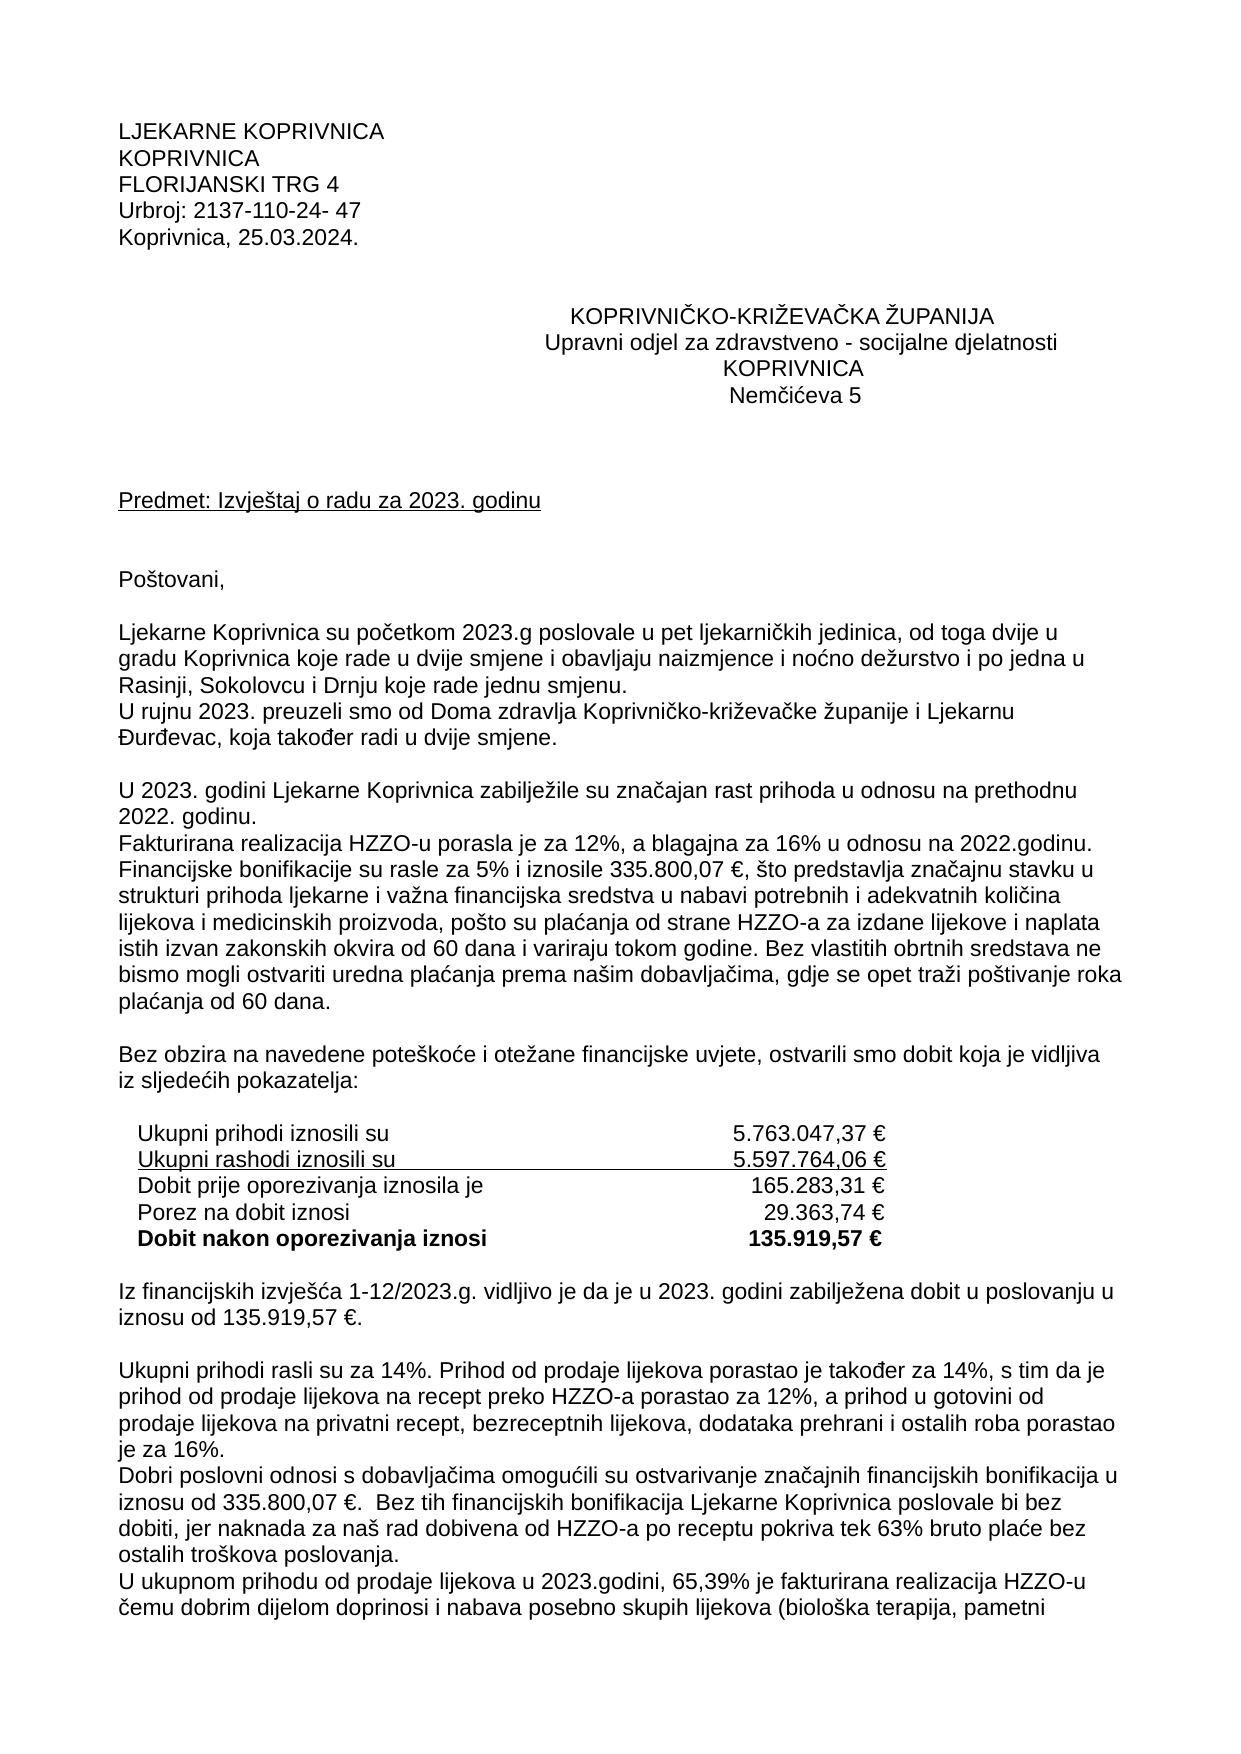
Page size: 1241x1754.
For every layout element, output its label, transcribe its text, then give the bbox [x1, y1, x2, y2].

text KOPRIVNICA [118, 355, 1122, 382]
text Iz financijskih izvješća 1-12/2023.g. vidljivo je da je u 2023. godini zabilježena dobit u poslovanju u iznosu od 135.919,57 €. [118, 1278, 1122, 1330]
text Dobit nakon oporezivanja iznosi 135.919,57 € [118, 1225, 1122, 1251]
text Dobri poslovni odnosi s dobavljačima omogućili su ostvarivanje značajnih financijskih bonifikacija u iznosu od 335.800,07 €. Bez tih financijskih bonifikacija Ljekarne Koprivnica poslovale bi bez dobiti, jer naknada za naš rad dobivena od HZZO-a po receptu pokriva tek 63% bruto plaće bez ostalih troškova poslovanja. [118, 1462, 1122, 1568]
text Urbroj: 2137-110-24- 47 [118, 197, 1122, 223]
text Ukupni rashodi iznosili su 5.597.764,06 € [118, 1146, 1122, 1172]
text U 2023. godini Ljekarne Koprivnica zabilježile su značajan rast prihoda u odnosu na prethodnu 2022. godinu. [118, 777, 1122, 830]
text U ukupnom prihodu od prodaje lijekova u 2023.godini, 65,39% je fakturirana realizacija HZZO-u čemu dobrim dijelom doprinosi i nabava posebno skupih lijekova (biološka terapija, pametni [118, 1568, 1122, 1620]
text Ukupni prihodi rasli su za 14%. Prihod od prodaje lijekova porastao je također za 14%, s tim da je prihod od prodaje lijekova na recept preko HZZO-a porastao za 12%, a prihod u gotovini od prodaje lijekova na privatni recept, bezreceptnih lijekova, dodataka prehrani i ostalih roba porastao je za 16%. [118, 1357, 1122, 1462]
text Dobit prije oporezivanja iznosila je 165.283,31 € [118, 1172, 1122, 1199]
text KOPRIVNICA [118, 144, 1122, 171]
text Poštovani, [118, 566, 1122, 592]
text Bez obzira na navedene poteškoće i otežane financijske uvjete, ostvarili smo dobit koja je vidljiva iz sljedećih pokazatelja: [118, 1041, 1122, 1093]
text Fakturirana realizacija HZZO-u porasla je za 12%, a blagajna za 16% u odnosu na 2022.godinu. [118, 830, 1122, 856]
text LJEKARNE KOPRIVNICA [118, 118, 1122, 144]
text Upravni odjel za zdravstveno - socijalne djelatnosti [118, 329, 1122, 355]
text Ukupni prihodi iznosili su 5.763.047,37 € [118, 1119, 1122, 1146]
text KOPRIVNIČKO-KRIŽEVAČKA ŽUPANIJA [118, 303, 1122, 329]
text Financijske bonifikacije su rasle za 5% i iznosile 335.800,07 €, što predstavlja značajnu stavku u strukturi prihoda ljekarne i važna financijska sredstva u nabavi potrebnih i adekvatnih količina lijekova i medicinskih proizvoda, pošto su plaćanja od strane HZZO-a za izdane lijekove i naplata istih izvan zakonskih okvira od 60 dana i variraju tokom godine. Bez vlastitih obrtnih sredstava ne bismo mogli ostvariti uredna plaćanja prema našim dobavljačima, gdje se opet traži poštivanje roka plaćanja od 60 dana. [118, 856, 1122, 1014]
text Porez na dobit iznosi 29.363,74 € [118, 1199, 1122, 1225]
text Koprivnica, 25.03.2024. [118, 223, 1122, 250]
text FLORIJANSKI TRG 4 [118, 171, 1122, 197]
text Ljekarne Koprivnica su početkom 2023.g poslovale u pet ljekarničkih jedinica, od toga dvije u gradu Koprivnica koje rade u dvije smjene i obavljaju naizmjence i noćno dežurstvo i po jedna u Rasinji, Sokolovcu i Drnju koje rade jednu smjenu. [118, 619, 1122, 698]
text Nemčićeva 5 [118, 382, 1122, 408]
text Predmet: Izvještaj o radu za 2023. godinu [118, 487, 1122, 513]
text U rujnu 2023. preuzeli smo od Doma zdravlja Koprivničko-križevačke županije i Ljekarnu Đurđevac, koja također radi u dvije smjene. [118, 698, 1122, 751]
